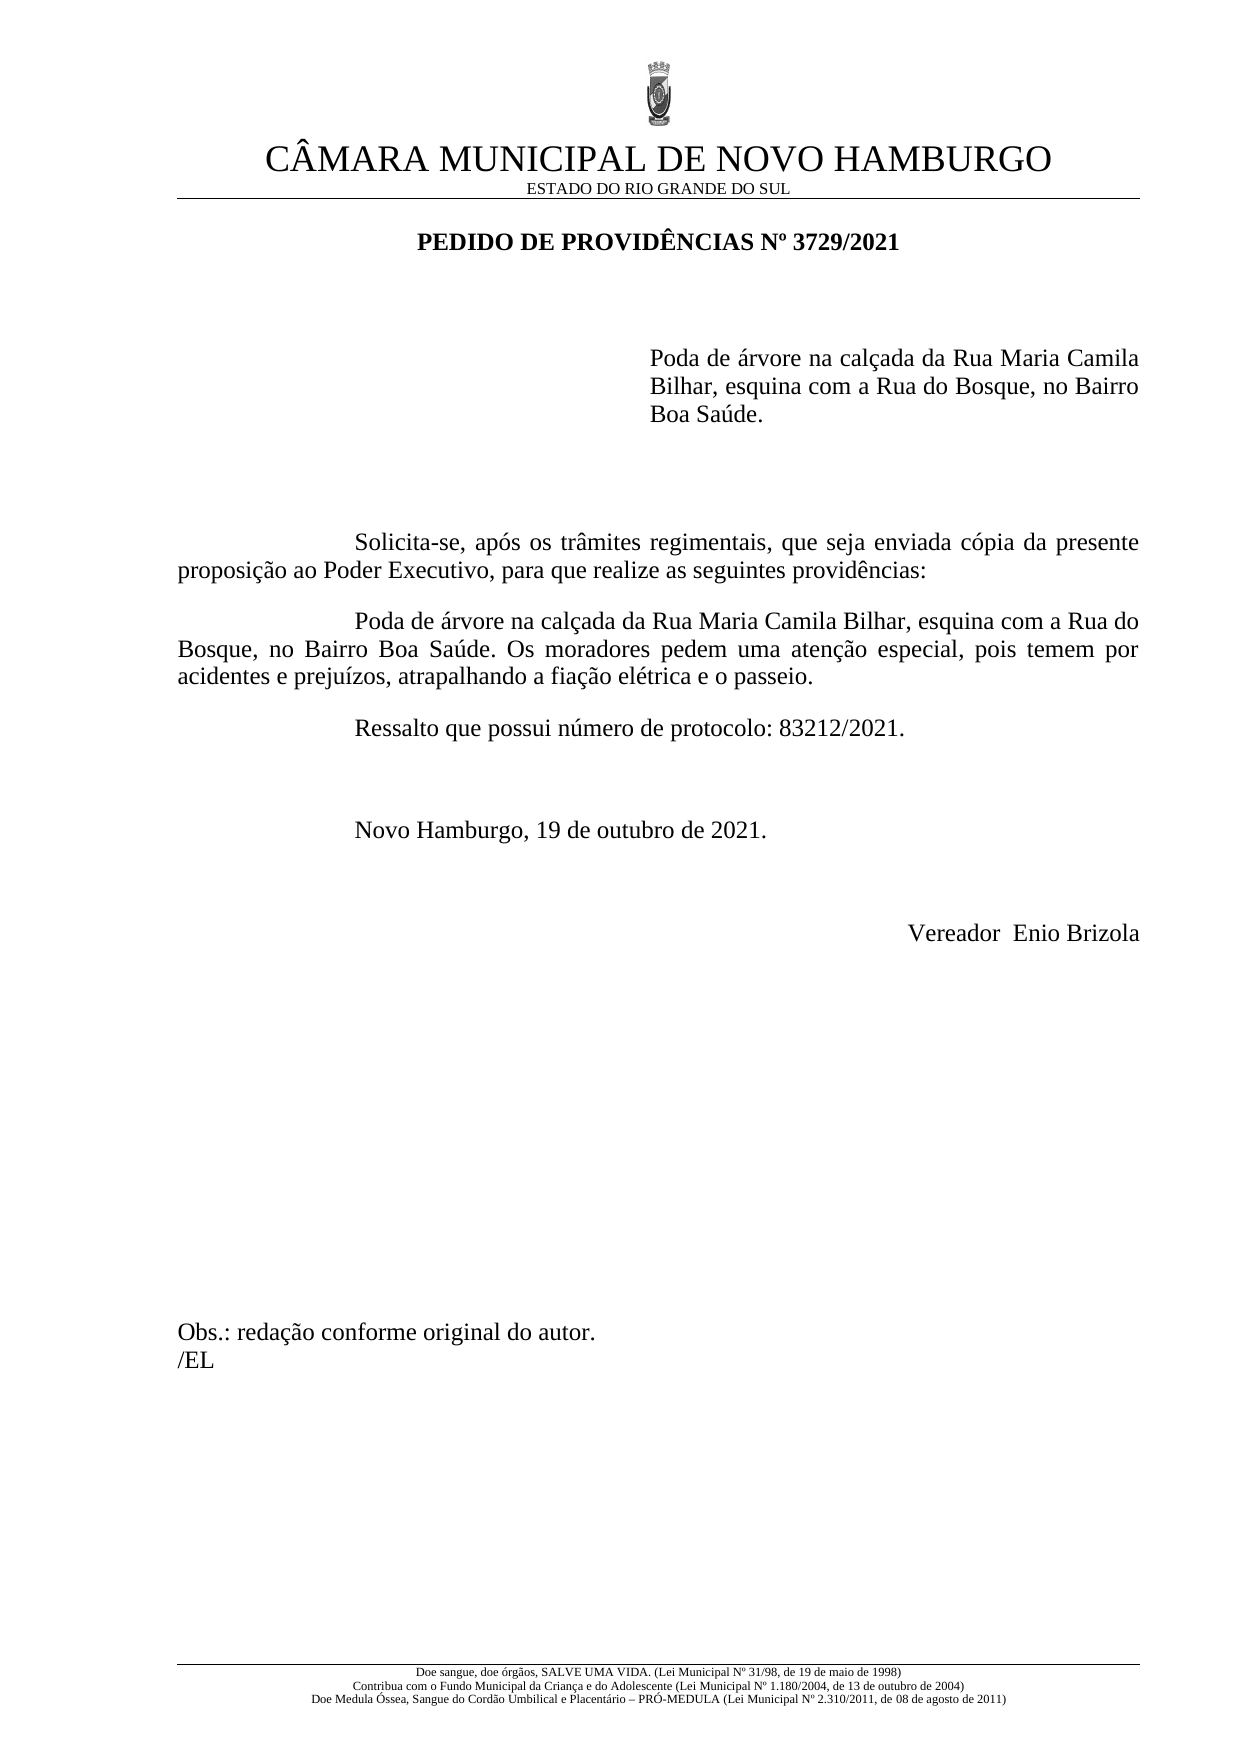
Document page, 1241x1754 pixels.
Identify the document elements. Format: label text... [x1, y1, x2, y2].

text Solicita-se, após os trâmites regimentais, que seja enviada cópia da presente proposição ao Poder Executivo, para que realize as seguintes providências: [177, 528, 1140, 583]
text /EL [177, 1346, 1140, 1374]
text Obs.: redação conforme original do autor. [177, 1318, 1140, 1346]
text Vereador Enio Brizola [177, 919, 1140, 946]
text Poda de árvore na calçada da Rua Maria Camila Bilhar, esquina com a Rua do Bosque, no Bairro Boa Saúde. [649, 344, 1140, 428]
text PEDIDO DE PROVIDÊNCIAS Nº 3729/2021 [177, 228, 1140, 256]
text Poda de árvore na calçada da Rua Maria Camila Bilhar, esquina com a Rua do Bosque, no Bairro Boa Saúde. Os moradores pedem uma atenção especial, pois temem por acidentes e prejuízos, atrapalhando a fiação elétrica e o passeio. [177, 607, 1140, 690]
text Novo Hamburgo, 19 de outubro de 2021. [177, 816, 1140, 844]
text Ressalto que possui número de protocolo: 83212/2021. [177, 714, 1140, 741]
